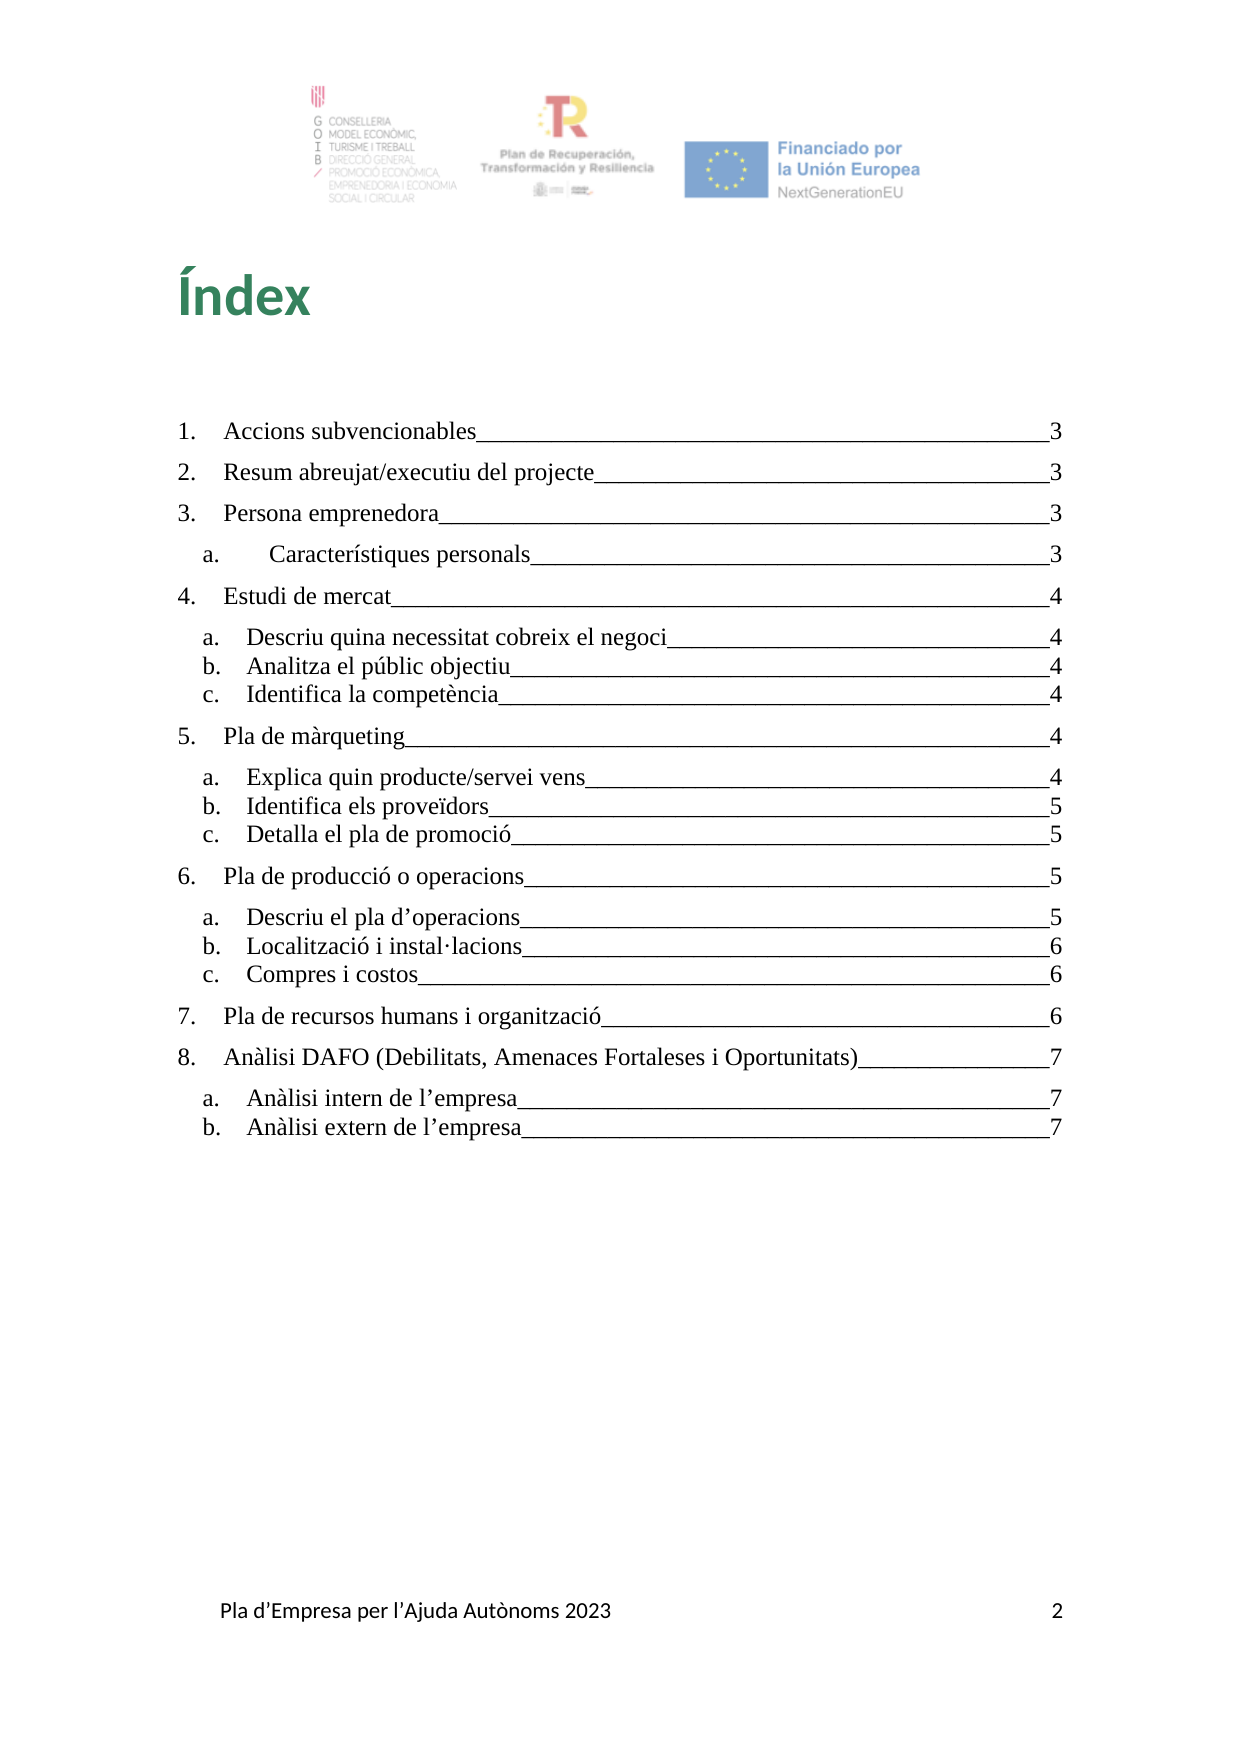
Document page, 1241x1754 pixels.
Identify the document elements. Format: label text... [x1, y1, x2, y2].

text b. Analitza el públic objectiu 4 [202, 651, 1063, 679]
text a. Anàlisi intern de l’empresa 7 [202, 1083, 1063, 1112]
text 7. Pla de recursos humans i organització 6 [177, 1001, 1063, 1029]
text a. Explica quin producte/servei vens 4 [202, 762, 1063, 791]
text a. Descriu quina necessitat cobreix el negoci 4 [202, 622, 1063, 651]
text 8. Anàlisi DAFO (Debilitats, Amenaces Fortaleses i Oportunitats) 7 [177, 1042, 1063, 1071]
text b. Anàlisi extern de l’empresa 7 [202, 1112, 1063, 1141]
text 1. Accions subvencionables 3 [177, 416, 1063, 444]
text a. Característiques personals 3 [202, 539, 1063, 568]
text b. Identifica els proveïdors 5 [202, 791, 1063, 819]
text 5. Pla de màrqueting 4 [177, 721, 1063, 749]
text Índex [177, 258, 1063, 329]
picture [296, 73, 939, 217]
text a. Descriu el pla d’operacions 5 [202, 902, 1063, 931]
text c. Detalla el pla de promoció 5 [202, 819, 1063, 848]
text 2. Resum abreujat/executiu del projecte 3 [177, 457, 1063, 486]
text 4. Estudi de mercat 4 [177, 581, 1063, 609]
text b. Localització i instal·lacions 6 [202, 931, 1063, 959]
text c. Identifica la competència 4 [202, 679, 1063, 708]
text 6. Pla de producció o operacions 5 [177, 861, 1063, 889]
text c. Compres i costos 6 [202, 959, 1063, 988]
text 3. Persona emprenedora 3 [177, 498, 1063, 527]
